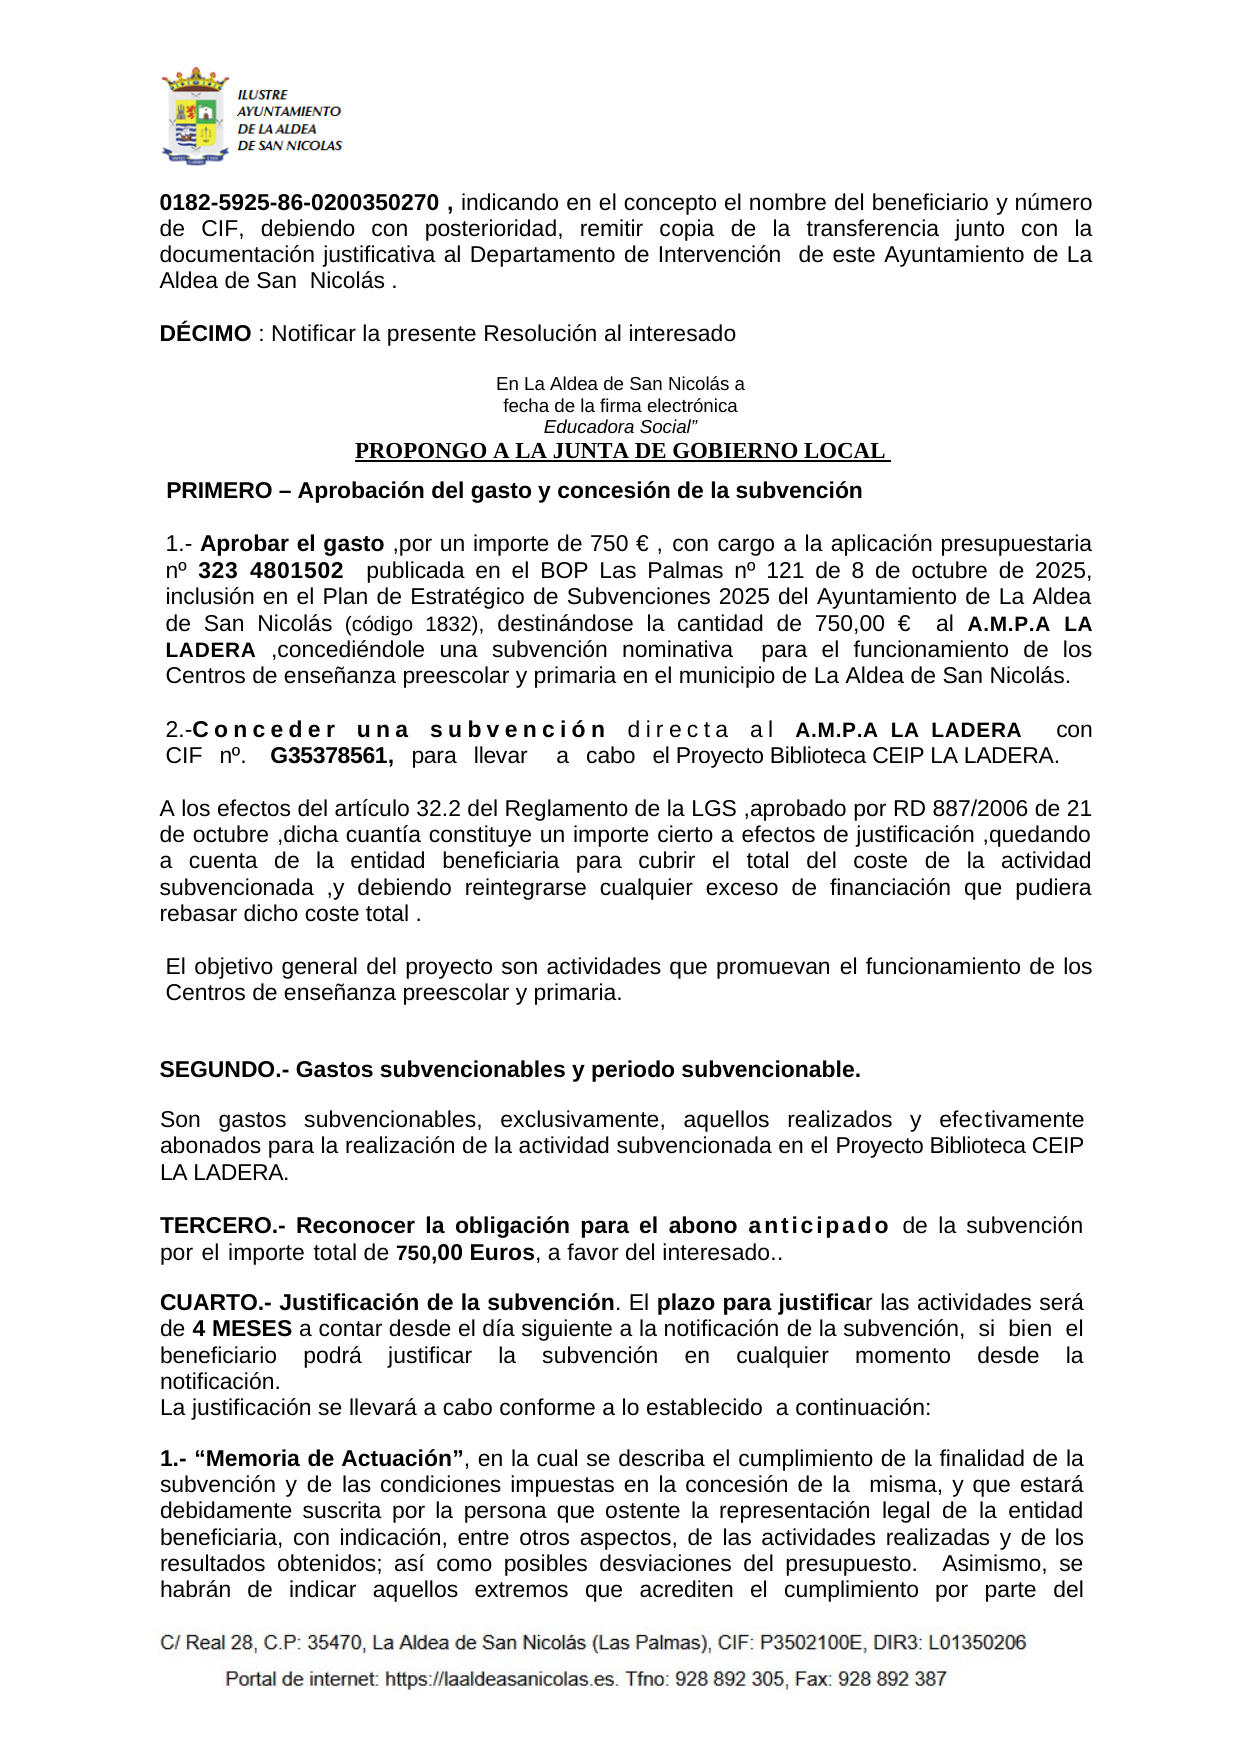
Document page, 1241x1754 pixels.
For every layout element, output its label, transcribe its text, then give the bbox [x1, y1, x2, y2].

text 1.- Aprobar el gasto ,por un importe de 750 € , con cargo a la aplicación presupuestaria nº 323 4801502 publicada en el BOP Las Palmas nº 121 de 8 de octubre de 2025, inclusión en el Plan de Estratégico de Subvenciones 2025 del Ayuntamiento de La Aldea de San Nicolás (código 1832), destinándose la cantidad de 750,00 € al A.M.P.A La Ladera ,concediéndole una subvención nominativa para el funcionamiento de los Centros de enseñanza preescolar y primaria en el municipio de La Aldea de San Nicolás. [165, 530, 1093, 688]
text DÉCIMO : Notificar la presente Resolución al interesado [159, 320, 1093, 347]
text CUARTO.- Justificación de la subvención. El plazo para justificar las actividades será de 4 MESES a contar desde el día siguiente a la notificación de la subvención, si bien el beneficiario podrá justificar la subvención en cualquier momento desde la notificación. [160, 1289, 1084, 1394]
text Educadora Social” [472, 416, 768, 438]
text La justificación se llevará a cabo conforme a lo establecido a continuación: [160, 1394, 1084, 1421]
picture [148, 59, 358, 173]
text El objetivo general del proyecto son actividades que promuevan el funcionamiento de los Centros de enseñanza preescolar y primaria. [165, 953, 1093, 1005]
text TERCERO.- Reconocer la obligación para el abono anticipado de la subvención por el importe total de 750,00 Euros, a favor del interesado.. [160, 1212, 1084, 1265]
text En La Aldea de San Nicolás a fecha de la firma electrónica [472, 373, 768, 416]
text SEGUNDO.- Gastos subvencionables y periodo subvencionable. [159, 1056, 1093, 1082]
picture [148, 1626, 1034, 1695]
text 2.-Conceder una subvención directa al A.M.P.A La Ladera con CIF nº. G35378561, para llevar a cabo el Proyecto Biblioteca CEIP LA LADERA. [165, 716, 1093, 768]
text PROPONGO A LA JUNTA DE GOBIERNO LOCAL [148, 438, 1093, 464]
text A los efectos del artículo 32.2 del Reglamento de la LGS ,aprobado por RD 887/2006 de 21 de octubre ,dicha cuantía constituye un importe cierto a efectos de justificación ,quedando a cuenta de la entidad beneficiaria para cubrir el total del coste de la actividad subvencionada ,y debiendo reintegrarse cualquier exceso de financiación que pudiera rebasar dicho coste total . [159, 794, 1093, 926]
text PRIMERO – Aprobación del gasto y concesión de la subvención [160, 477, 1084, 503]
text 0182-5925-86-0200350270 , indicando en el concepto el nombre del beneficiario y número de CIF, debiendo con posterioridad, remitir copia de la transferencia junto con la documentación justificativa al Departamento de Intervención de este Ayuntamiento de La Aldea de San Nicolás . [159, 188, 1093, 294]
text Son gastos subvencionables, exclusivamente, aquellos realizados y efectivamente abonados para la realización de la actividad subvencionada en el Proyecto Biblioteca CEIP LA LADERA. [160, 1106, 1084, 1185]
text 1.- “Memoria de Actuación”, en la cual se describa el cumplimiento de la finalidad de la subvención y de las condiciones impuestas en la concesión de la misma, y que estará debidamente suscrita por la persona que ostente la representación legal de la entidad beneficiaria, con indicación, entre otros aspectos, de las actividades realizadas y de los resultados obtenidos; así como posibles desviaciones del presupuesto. Asimismo, se habrán de indicar aquellos extremos que acrediten el cumplimiento por parte del [160, 1444, 1084, 1603]
